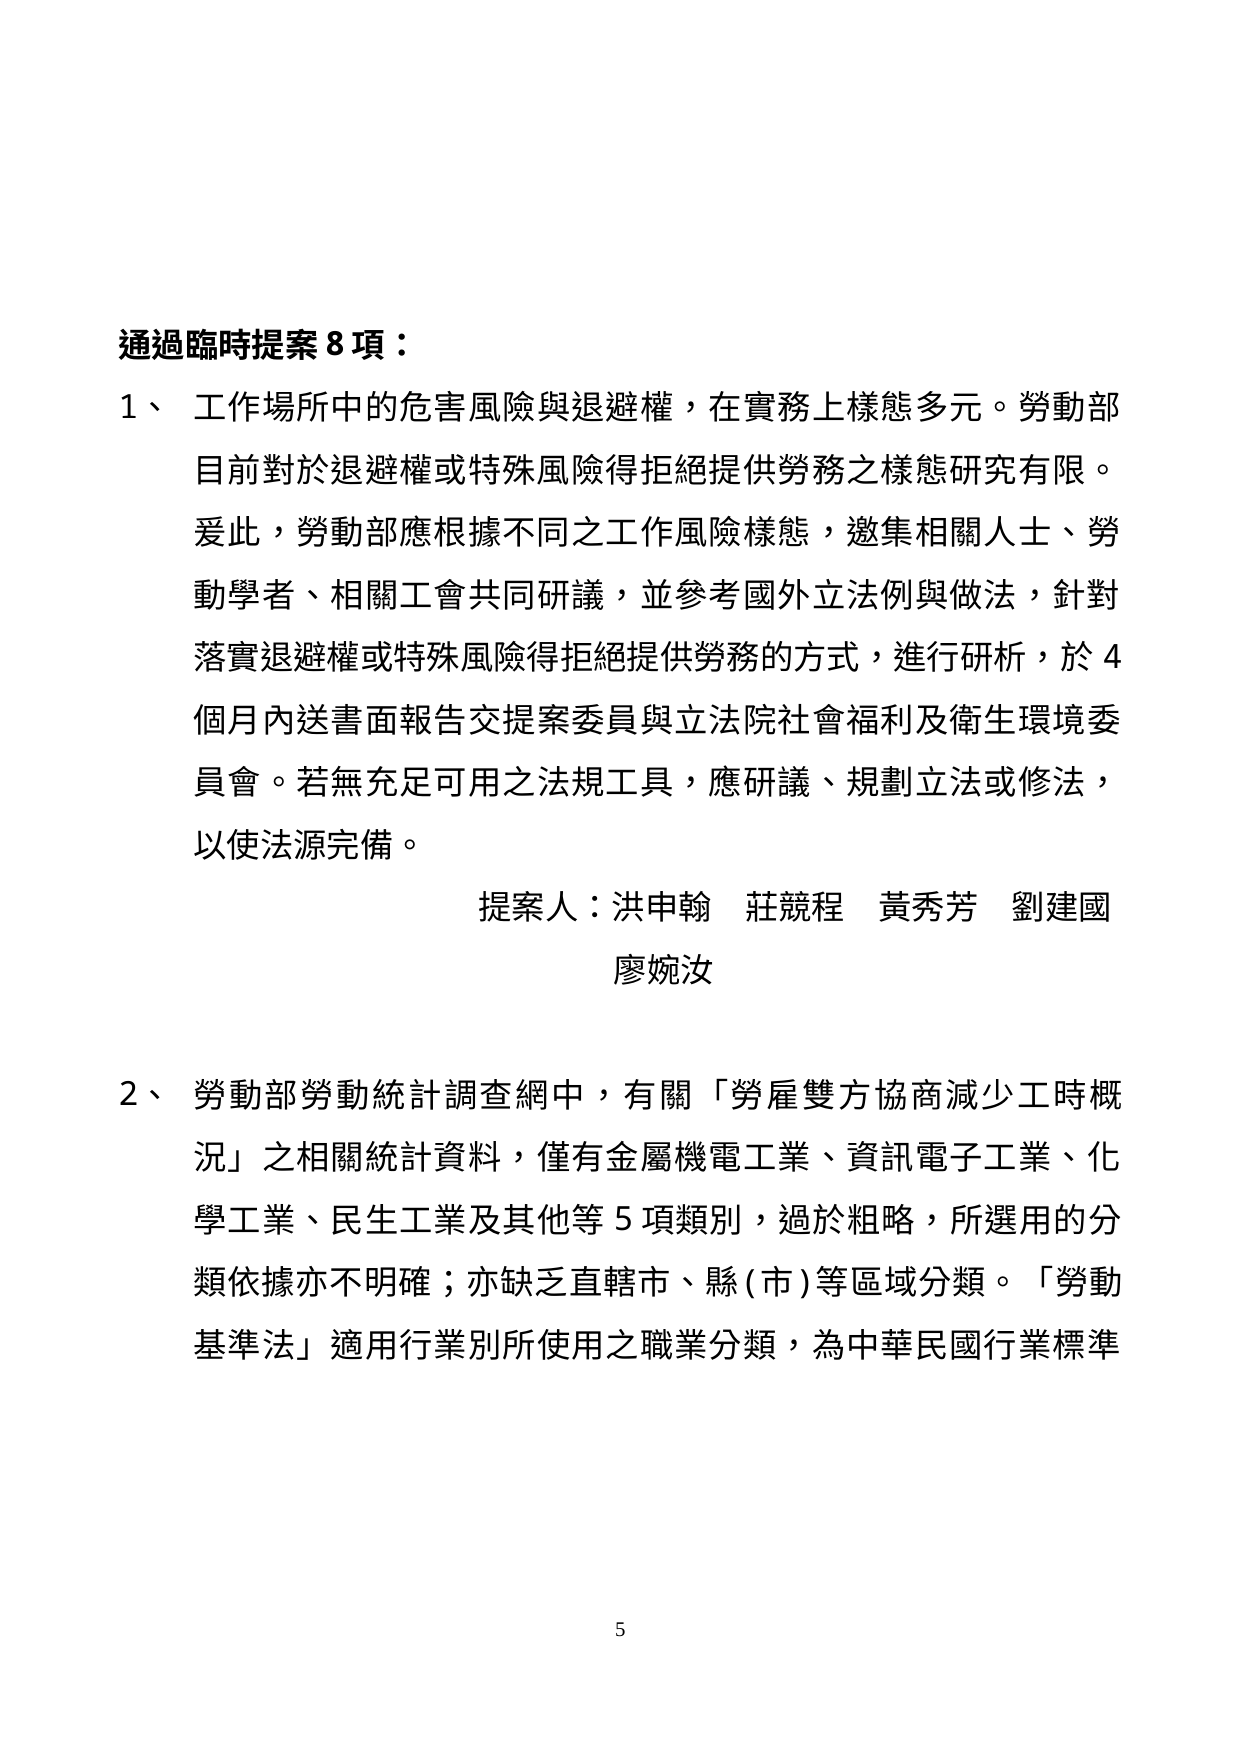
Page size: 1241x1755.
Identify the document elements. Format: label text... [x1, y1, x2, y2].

text 提案人：洪申翰 莊競程 黃秀芳 劉建國 [455, 863, 1122, 926]
list 工作場所中的危害風險與退避權，在實務上樣態多元。勞動部目前對於退避權或特殊風險得拒絕提供勞務之樣態研究有限。爰此，勞動部應根據不同之工作風險樣態，邀集相關人士、勞動學者、相關工會共同研議，並參考國外立法例與做法，針對落實退避權或特殊風險得拒絕提供勞務的方式，進行研析，於4個月內送書面報告交提案委員與立法院社會福利及衛生環境委員會。若無充足可用之法規工具，應研議、規劃立法或修法，以使法源完備。 [118, 363, 1122, 863]
list 勞動部勞動統計調查網中，有關「勞雇雙方協商減少工時概況」之相關統計資料，僅有金屬機電工業、資訊電子工業、化學工業、民生工業及其他等5項類別，過於粗略，所選用的分類依據亦不明確；亦缺乏直轄市、縣(市)等區域分類。「勞動基準法」適用行業別所使用之職業分類，為中華民國行業標準 [118, 1051, 1122, 1363]
text 廖婉汝 [185, 926, 1122, 988]
text 通過臨時提案8項： [118, 301, 1122, 363]
